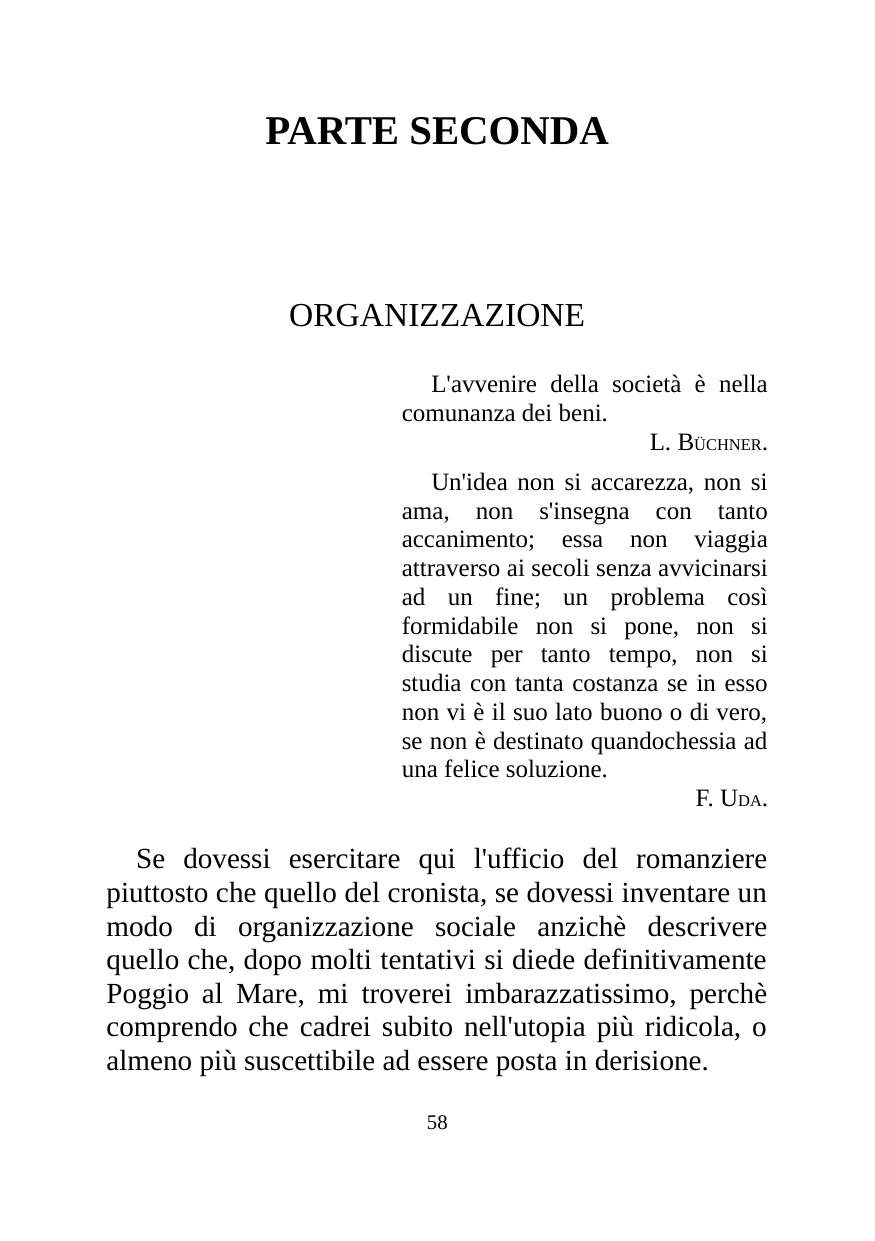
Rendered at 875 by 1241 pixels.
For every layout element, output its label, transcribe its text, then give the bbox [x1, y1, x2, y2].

text F. Uda. [402, 783, 768, 812]
text L. Büchner. [402, 427, 768, 455]
text L'avvenire della società è nella comunanza dei beni. [402, 369, 768, 427]
subtitle PARTE SECONDA [106, 106, 768, 153]
text Se dovessi esercitare qui l'ufficio del romanziere piuttosto che quello del cronista, se dovessi inventare un modo di organizzazione sociale anzichè descrivere quello che, dopo molti tentativi si diede definitivamente Poggio al Mare, mi troverei imbarazzatissimo, perchè comprendo che cadrei subito nell'utopia più ridicola, o almeno più suscettibile ad essere posta in derisione. [106, 842, 768, 1076]
text Un'idea non si accarezza, non si ama, non s'insegna con tanto accanimento; essa non viaggia attraverso ai secoli senza avvicinarsi ad un fine; un problema così formidabile non si pone, non si discute per tanto tempo, non si studia con tanta costanza se in esso non vi è il suo lato buono o di vero, se non è destinato quandochessia ad una felice soluzione. [402, 467, 768, 783]
subtitle ORGANIZZAZIONE [106, 295, 768, 334]
